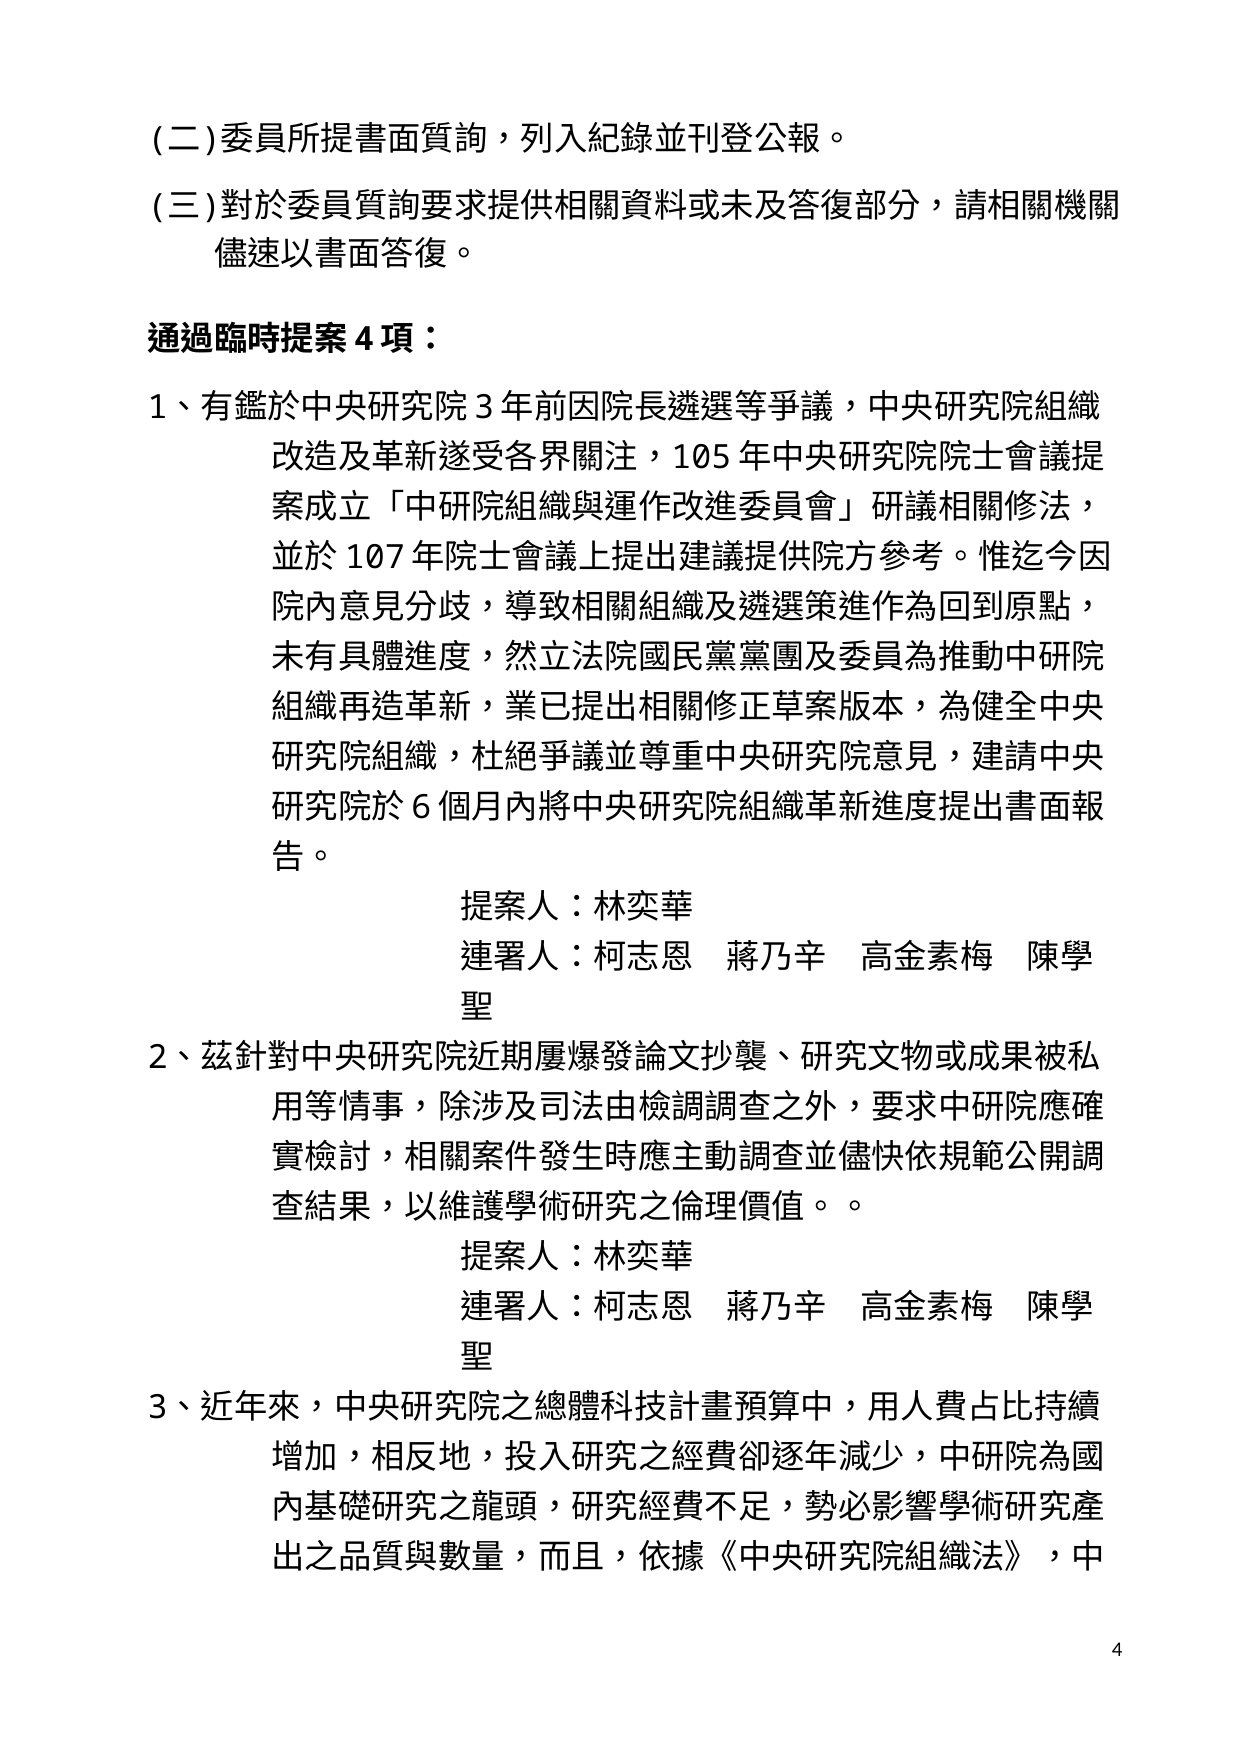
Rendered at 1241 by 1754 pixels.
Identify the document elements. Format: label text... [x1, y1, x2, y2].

text 提案人：林奕華 [460, 879, 1122, 929]
list 茲針對中央研究院近期屢爆發論文抄襲、研究文物或成果被私用等情事，除涉及司法由檢調調查之外，要求中研院應確實檢討，相關案件發生時應主動調查並儘快依規範公開調查結果，以維護學術研究之倫理價值。。 [147, 1029, 1122, 1229]
text 連署人：柯志恩 蔣乃辛 高金素梅 陳學聖 [460, 929, 1122, 1029]
text 通過臨時提案4項： [147, 312, 1122, 360]
text 提案人：林奕華 [460, 1229, 1122, 1279]
list 有鑑於中央研究院3年前因院長遴選等爭議，中央研究院組織改造及革新遂受各界關注，105年中央研究院院士會議提案成立「中研院組織與運作改進委員會」研議相關修法，並於107年院士會議上提出建議提供院方參考。惟迄今因院內意見分歧，導致相關組織及遴選策進作為回到原點，未有具體進度，然立法院國民黨黨團及委員為推動中研院組織再造革新，業已提出相關修正草案版本，為健全中央研究院組織，杜絕爭議並尊重中央研究院意見，建請中央研究院於6個月內將中央研究院組織革新進度提出書面報告。 [147, 379, 1122, 879]
list 近年來，中央研究院之總體科技計畫預算中，用人費占比持續增加，相反地，投入研究之經費卻逐年減少，中研院為國內基礎研究之龍頭，研究經費不足，勢必影響學術研究產出之品質與數量，而且，依據《中央研究院組織法》，中 [147, 1379, 1122, 1579]
text (三)對於委員質詢要求提供相關資料或未及答復部分，請相關機關儘速以書面答復。 [147, 179, 1122, 275]
text (二)委員所提書面質詢，列入紀錄並刊登公報。 [147, 112, 1122, 160]
text 連署人：柯志恩 蔣乃辛 高金素梅 陳學聖 [460, 1279, 1122, 1379]
